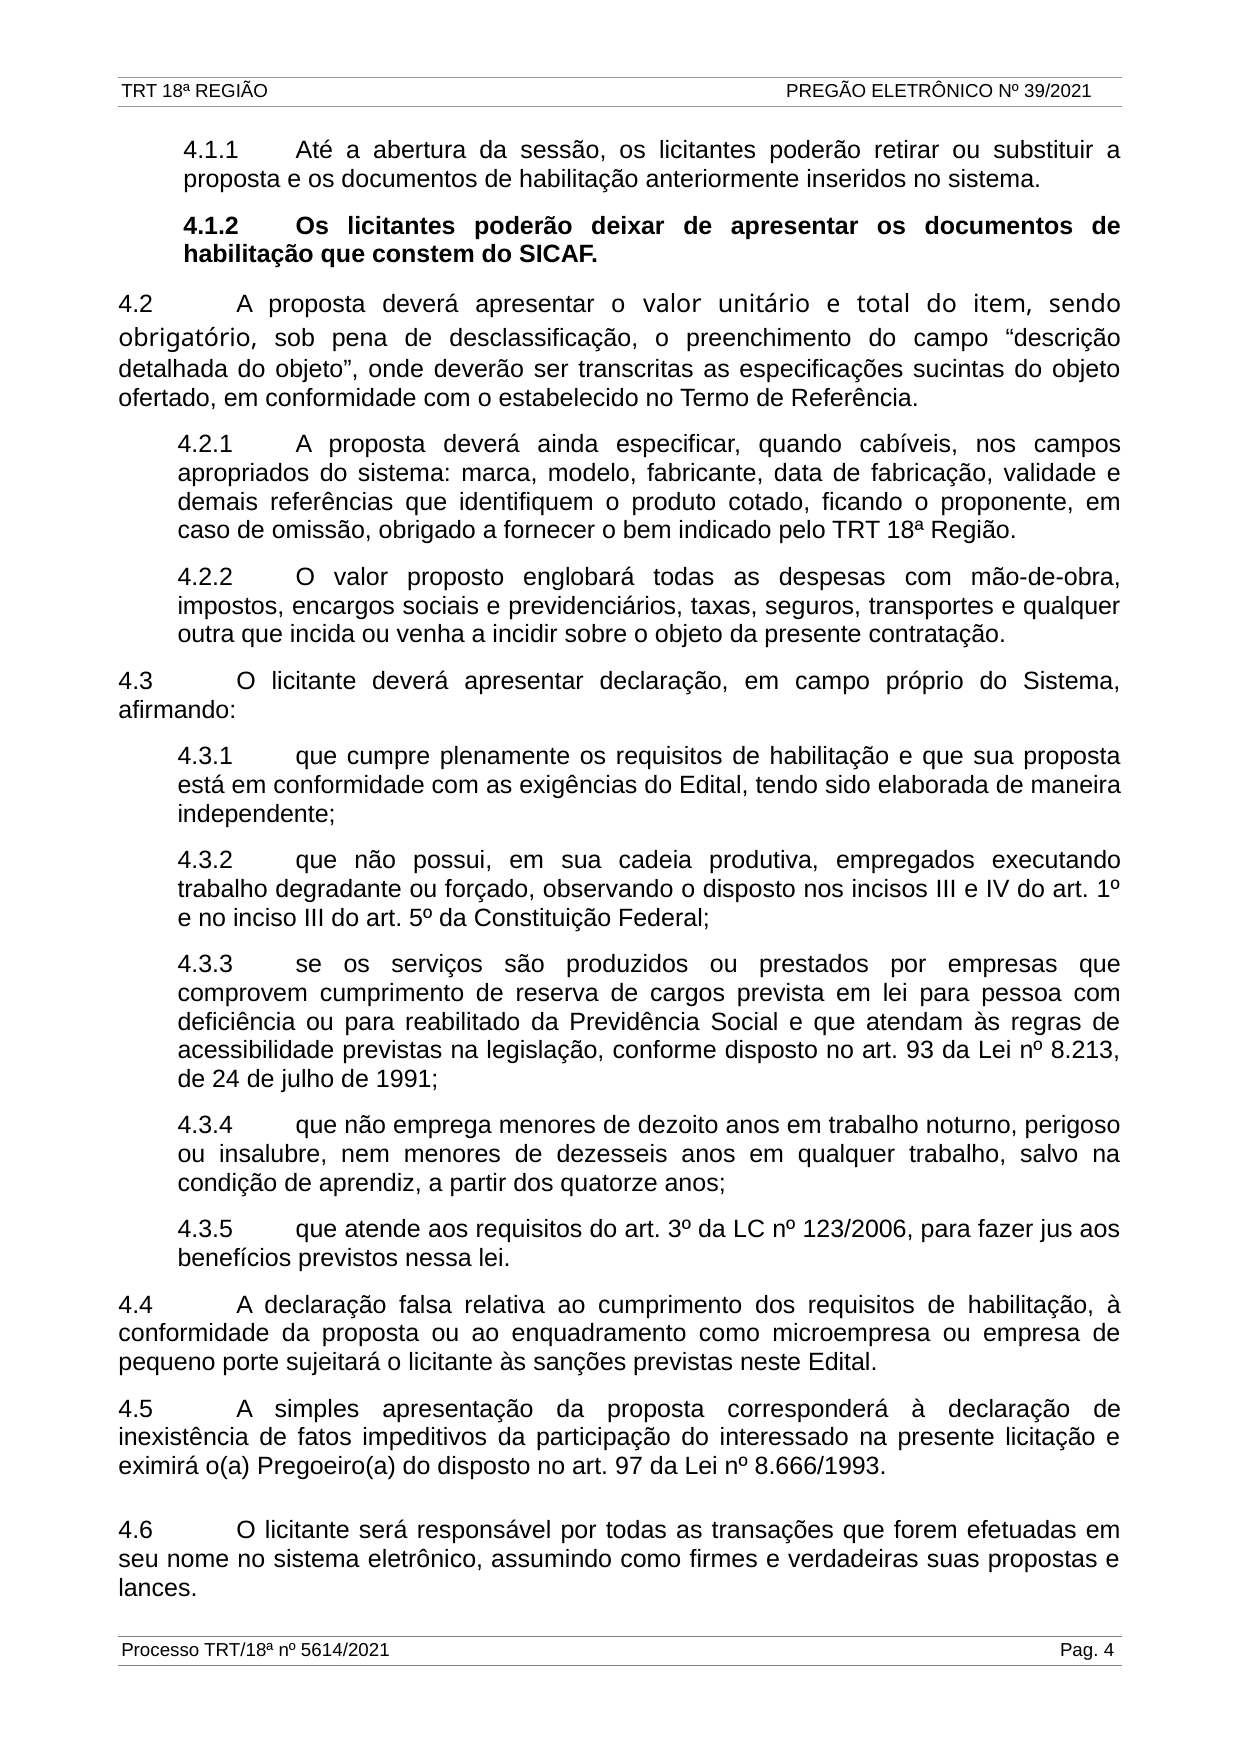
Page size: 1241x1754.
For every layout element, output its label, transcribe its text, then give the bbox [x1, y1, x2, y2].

text 4.2.2 O valor proposto englobará todas as despesas com mão-de-obra, impostos, encargos sociais e previdenciários, taxas, seguros, transportes e qualquer outra que incida ou venha a incidir sobre o objeto da presente contratação. [177, 562, 1122, 648]
list 4.2.1 A proposta deverá ainda especificar, quando cabíveis, nos campos apropriados do sistema: marca, modelo, fabricante, data de fabricação, validade e demais referências que identifiquem o produto cotado, ficando o proponente, em caso de omissão, obrigado a fornecer o bem indicado pelo TRT 18ª Região. [177, 429, 1122, 544]
list 4.6 O licitante será responsável por todas as transações que forem efetuadas em seu nome no sistema eletrônico, assumindo como firmes e verdadeiras suas propostas e lances. [118, 1515, 1122, 1602]
text 4.4 A declaração falsa relativa ao cumprimento dos requisitos de habilitação, à conformidade da proposta ou ao enquadramento como microempresa ou empresa de pequeno porte sujeitará o licitante às sanções previstas neste Edital. [118, 1290, 1122, 1376]
text 4.5 A simples apresentação da proposta corresponderá à declaração de inexistência de fatos impeditivos da participação do interessado na presente licitação e eximirá o(a) Pregoeiro(a) do disposto no art. 97 da Lei nº 8.666/1993. [118, 1394, 1122, 1480]
list 4.1.2 Os licitantes poderão deixar de apresentar os documentos de habilitação que constem do SICAF. [183, 211, 1122, 268]
list 4.1.1 Até a abertura da sessão, os licitantes poderão retirar ou substituir a proposta e os documentos de habilitação anteriormente inseridos no sistema. [183, 136, 1122, 193]
text 4.2 A proposta deverá apresentar o valor unitário e total do item, sendo obrigatório, sob pena de desclassificação, o preenchimento do campo “descrição detalhada do objeto”, onde deverão ser transcritas as especificações sucintas do objeto ofertado, em conformidade com o estabelecido no Termo de Referência. [118, 286, 1122, 412]
text 4.3.4 que não emprega menores de dezoito anos em trabalho noturno, perigoso ou insalubre, nem menores de dezesseis anos em qualquer trabalho, salvo na condição de aprendiz, a partir dos quatorze anos; [177, 1111, 1122, 1197]
text 4.3.5 que atende aos requisitos do art. 3º da LC nº 123/2006, para fazer jus aos benefícios previstos nessa lei. [177, 1214, 1122, 1272]
text 4.3 O licitante deverá apresentar declaração, em campo próprio do Sistema, afirmando: [118, 666, 1122, 723]
text 4.3.3 se os serviços são produzidos ou prestados por empresas que comprovem cumprimento de reserva de cargos prevista em lei para pessoa com deficiência ou para reabilitado da Previdência Social e que atendam às regras de acessibilidade previstas na legislação, conforme disposto no art. 93 da Lei nº 8.213, de 24 de julho de 1991; [177, 949, 1122, 1093]
text 4.3.2 que não possui, em sua cadeia produtiva, empregados executando trabalho degradante ou forçado, observando o disposto nos incisos III e IV do art. 1º e no inciso III do art. 5º da Constituição Federal; [177, 845, 1122, 931]
text 4.3.1 que cumpre plenamente os requisitos de habilitação e que sua proposta está em conformidade com as exigências do Edital, tendo sido elaborada de maneira independente; [177, 741, 1122, 827]
